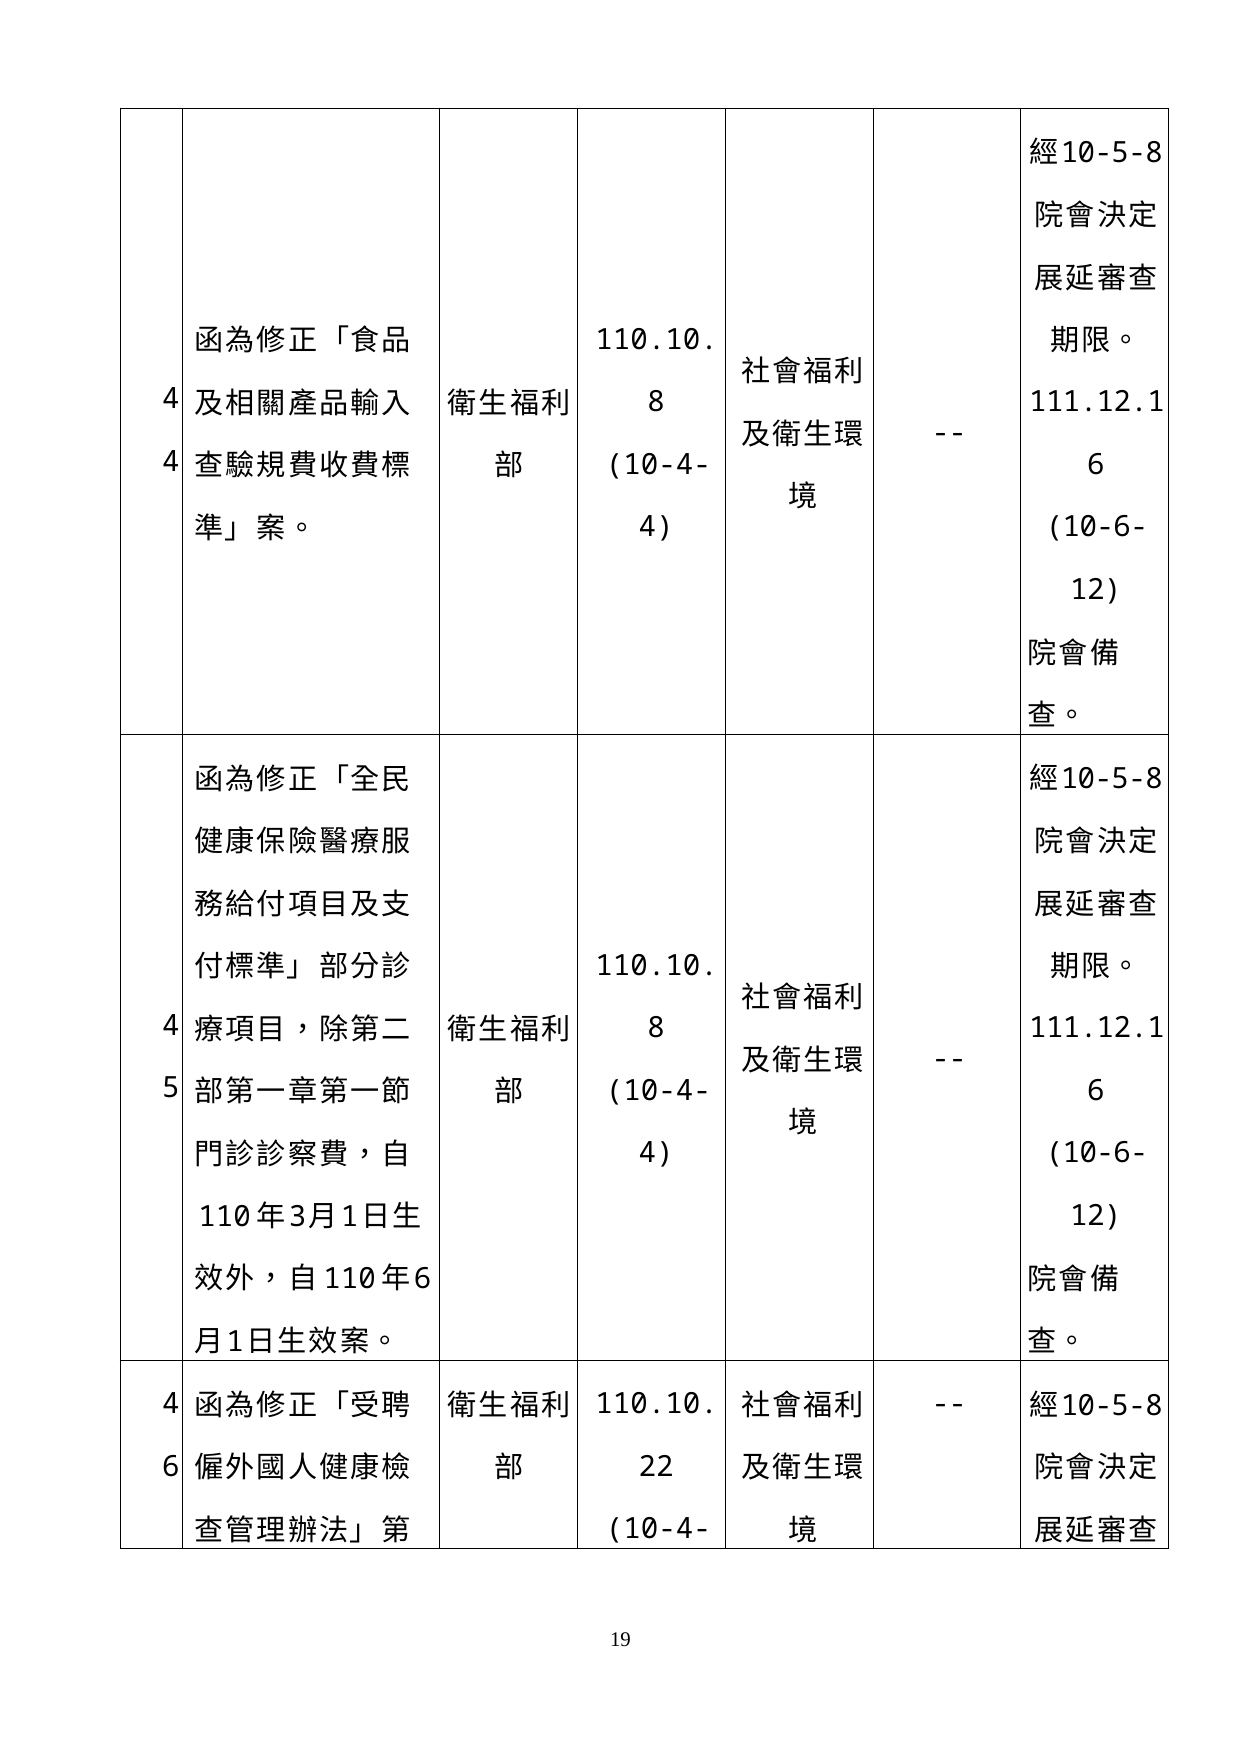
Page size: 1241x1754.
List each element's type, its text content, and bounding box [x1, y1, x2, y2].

table_cell [121, 735, 182, 1360]
table_cell 經10-5-8院會決定展延審查期限。 111.12.16 (10-6-12) 院會備查。 [1021, 735, 1168, 1360]
table_cell -- [874, 1361, 1020, 1548]
table_cell 社會福利及衛生環境 [726, 1361, 873, 1548]
table_cell 函為修正「受聘僱外國人健康檢查管理辦法」第 [183, 1361, 439, 1548]
table_cell 衛生福利部 [440, 109, 577, 734]
table_cell 衛生福利部 [440, 735, 577, 1360]
table_cell 110.10.22 (10-4- [578, 1361, 725, 1548]
table_cell 社會福利及衛生環境 [726, 735, 873, 1360]
table_cell 110.10.8 (10-4-4) [578, 735, 725, 1360]
table_cell 函為修正「全民健康保險醫療服務給付項目及支付標準」部分診療項目，除第二部第一章第一節門診診察費，自110年3月1日生效外，自110年6月1日生效案。 [183, 735, 439, 1360]
table_cell 經10-5-8院會決定展延審查 [1021, 1361, 1168, 1548]
table_cell 衛生福利部 [440, 1361, 577, 1548]
table_cell [121, 109, 182, 734]
table_cell 110.10.8 (10-4-4) [578, 109, 725, 734]
table_cell 經10-5-8院會決定展延審查期限。 111.12.16 (10-6-12) 院會備查。 [1021, 109, 1168, 734]
table_cell [121, 1361, 182, 1548]
table_cell 函為修正「食品及相關產品輸入查驗規費收費標準」案。 [183, 109, 439, 734]
table_cell 社會福利及衛生環境 [726, 109, 873, 734]
table_cell -- [874, 735, 1020, 1360]
table_cell -- [874, 109, 1020, 734]
